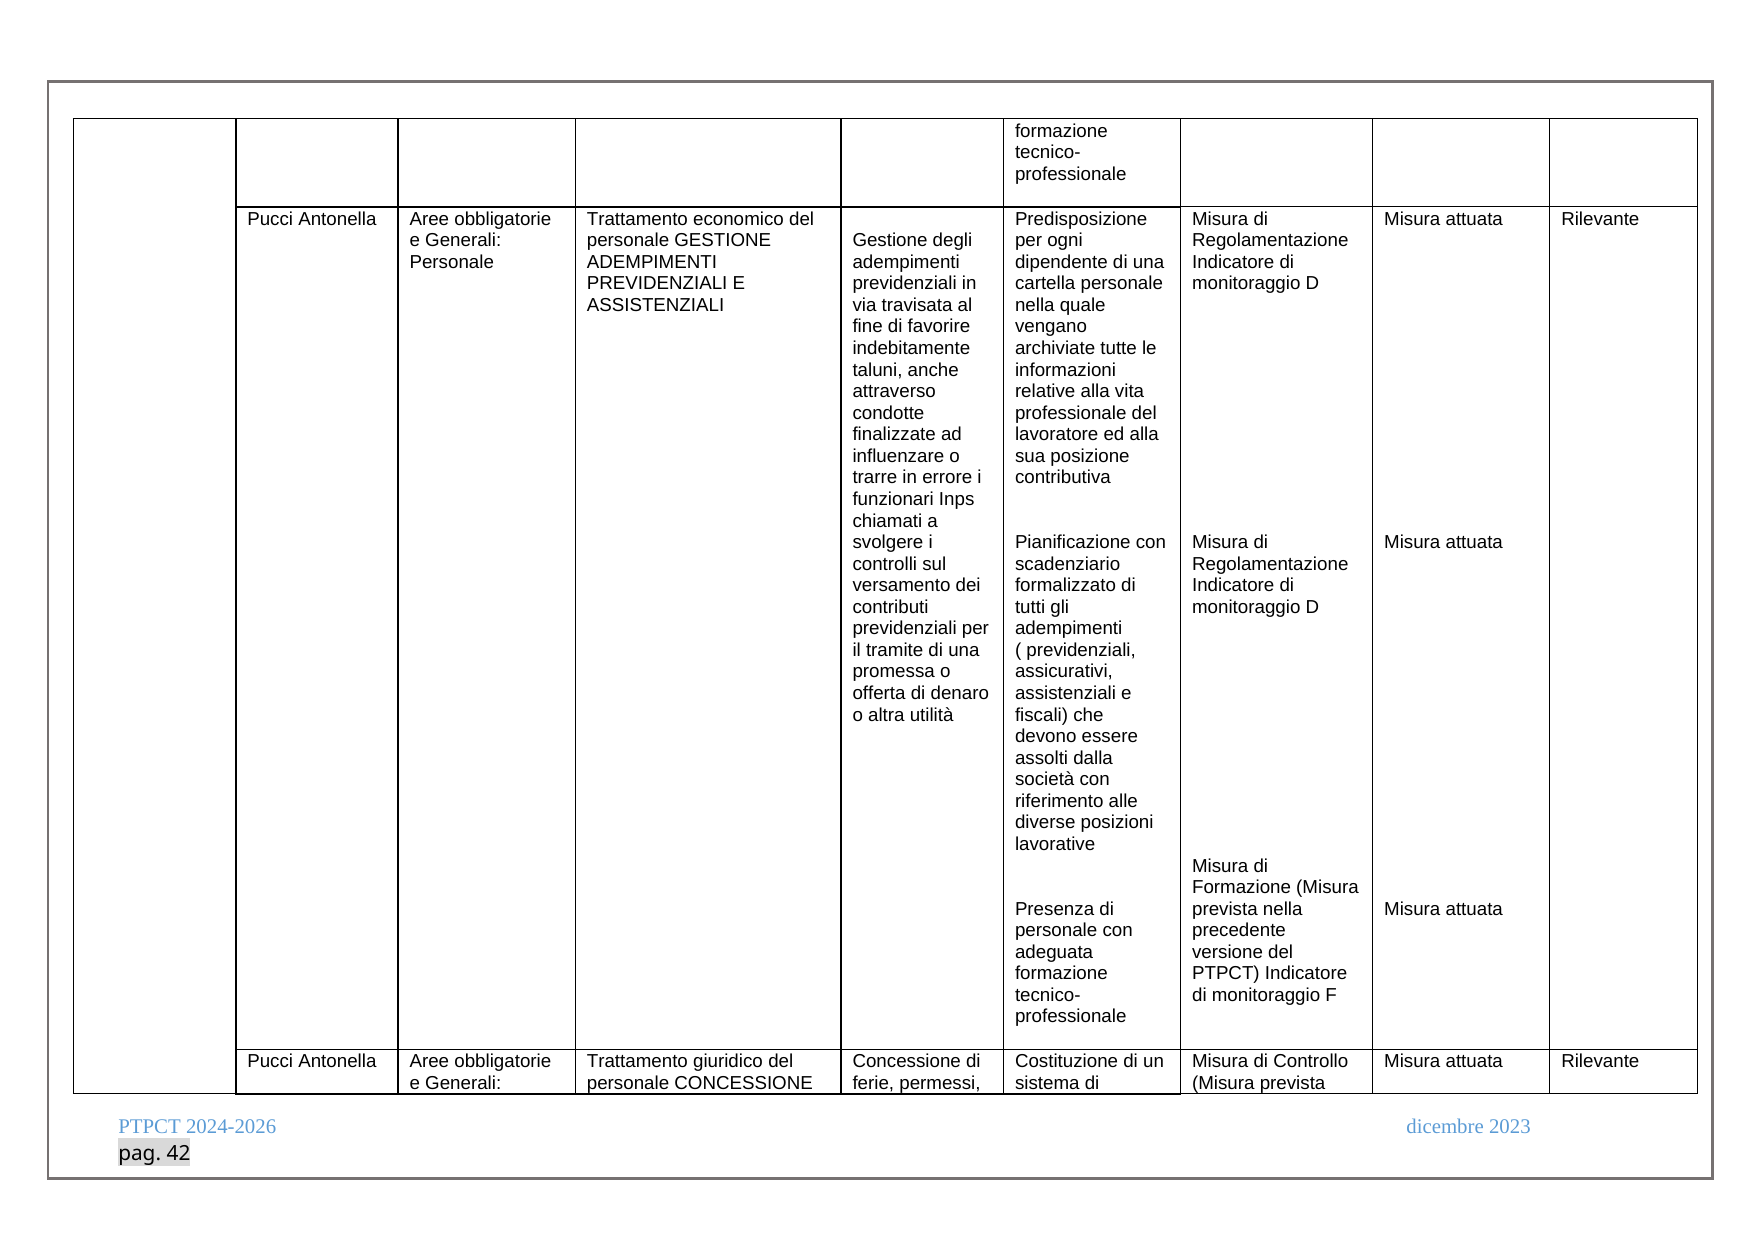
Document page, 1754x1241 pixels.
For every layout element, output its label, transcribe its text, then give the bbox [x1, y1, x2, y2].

table_cell Aree obbligatorie e Generali: Personale [399, 208, 575, 1048]
table_cell Concessione di ferie, permessi, [842, 1050, 1003, 1093]
table_cell Aree obbligatorie e Generali: [399, 1050, 575, 1093]
table_cell Rilevante [1550, 207, 1697, 1048]
table_cell [842, 119, 1003, 206]
table_cell Trattamento economico del personale GESTIONE ADEMPIMENTI PREVIDENZIALI E ASSISTENZIALI [576, 208, 840, 1048]
table_cell [1550, 119, 1697, 206]
table_cell [237, 119, 397, 206]
table_cell Pucci Antonella [237, 208, 397, 1048]
table_cell Misura di Regolamentazione Indicatore di monitoraggio D Misura di Regolamentazione Indicatore di monitoraggio D Misura di Formazione (Misura prevista nella precedente versione del PTPCT) Indicatore di monitoraggio F [1181, 207, 1372, 1048]
table_cell Misura attuata [1373, 1050, 1549, 1093]
table_cell Costituzione di un sistema di [1004, 1050, 1180, 1093]
table_cell [1181, 119, 1372, 206]
table_cell Trattamento giuridico del personale CONCESSIONE [576, 1050, 840, 1093]
table_cell formazione tecnico-professionale [1004, 119, 1180, 206]
table_cell [576, 119, 840, 206]
table_cell [399, 119, 575, 206]
table_cell Gestione degli adempimenti previdenziali in via travisata al fine di favorire indebitamente taluni, anche attraverso condotte finalizzate ad influenzare o trarre in errore i funzionari Inps chiamati a svolgere i controlli sul versamento dei contributi previdenziali per il tramite di una promessa o offerta di denaro o altra utilità [842, 208, 1003, 1048]
table_cell [1373, 119, 1549, 206]
table_cell Predisposizione per ogni dipendente di una cartella personale nella quale vengano archiviate tutte le informazioni relative alla vita professionale del lavoratore ed alla sua posizione contributiva Pianificazione con scadenziario formalizzato di tutti gli adempimenti ( previdenziali, assicurativi, assistenziali e fiscali) che devono essere assolti dalla società con riferimento alle diverse posizioni lavorative Presenza di personale con adeguata formazione tecnico-professionale [1004, 208, 1180, 1048]
table_cell Misura di Controllo (Misura prevista [1181, 1050, 1372, 1093]
table_cell Misura attuata Misura attuata Misura attuata [1373, 207, 1549, 1048]
table_cell Pucci Antonella [237, 1050, 397, 1093]
table_cell [74, 119, 235, 1093]
table_cell Rilevante [1550, 1050, 1697, 1093]
